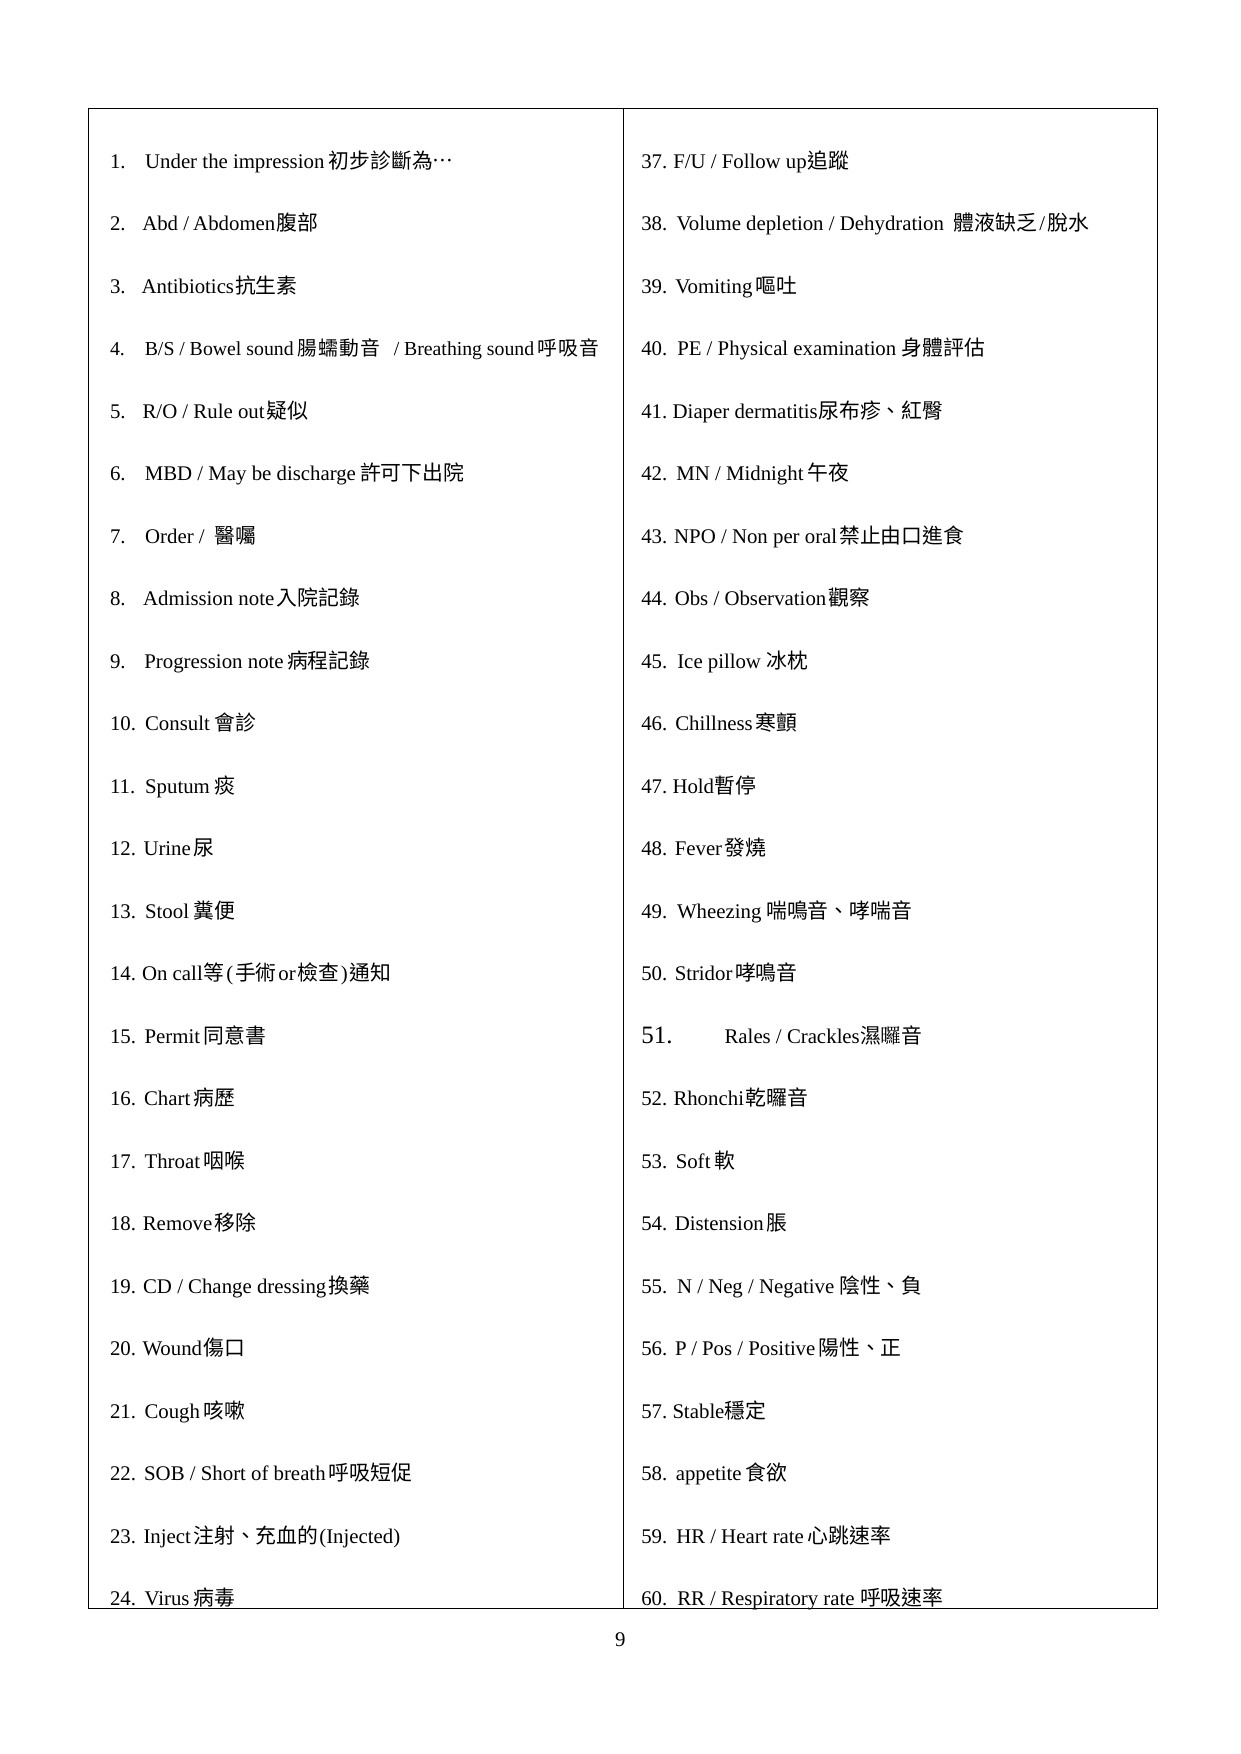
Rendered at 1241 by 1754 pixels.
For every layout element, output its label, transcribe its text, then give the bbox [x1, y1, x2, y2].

table_header Under the impression初步診斷為… Abd / Abdomen腹部 Antibiotics抗生素 B/S / Bowel sound腸蠕動音 / Breathing sound呼吸音 R/O / Rule out疑似 MBD / May be discharge許可下出院 Order / 醫囑 Admission note入院記錄 Progression note病程記錄 Consult會診 Sputum痰 Urine尿 Stool糞便 On call等(手術or檢查)通知 Permit同意書 Chart病歷 Throat咽喉 Remove移除 CD / Change dressing換藥 Wound傷口 Cough咳嗽 SOB / Short of breath呼吸短促 Inject注射、充血的(Injected) Virus病毒 Bacteria細菌 Infection感染 Warm water bath溫水拭浴 Diarrhea腹瀉 Headache頭痛 N/S / Normal saline生理食鹽水 D/W / Distilled water無菌蒸餾水 OPD / outpatient department門診 LMD / Local medical doctor診所、開業醫、外院 I/O / Intake and output攝入與排出 C/O / Chief complain主訴、抱怨 Dextrose / 葡萄糖 [89, 109, 623, 1608]
table_header F/U / Follow up追蹤 Volume depletion / Dehydration 體液缺乏/脫水 Vomiting嘔吐 PE / Physical examination身體評估 Diaper dermatitis尿布疹、紅臀 MN / Midnight午夜 NPO / Non per oral禁止由口進食 Obs / Observation觀察 Ice pillow冰枕 Chillness寒顫 Hold暫停 Fever發燒 Wheezing喘鳴音、哮喘音 Stridor哮鳴音 Rales / Crackles濕曪音 Rhonchi乾曪音 Soft軟 Distension脹 N / Neg / Negative陰性、負 P / Pos / Positive陽性、正 Stable穩定 appetite食欲 HR / Heart rate心跳速率 RR / Respiratory rate呼吸速率 BT / Body temperature體溫 BP / Blood pressure血壓 BW / Body weight體重 BH / Body height身高 DC / Discontinue停止 Pain痛 As tolerate無限制、視病人可接受之程度執行 Normal正常 PST / Penicillin skin test盤尼西林皮膚測試 CPT / Chest physical therapy胸腔物理治療 Steam inhalation噴霧治療 / 蒸氣吸入 Sodium chloride / NaCl / 氯化鈉(食鹽) [624, 109, 1157, 1608]
